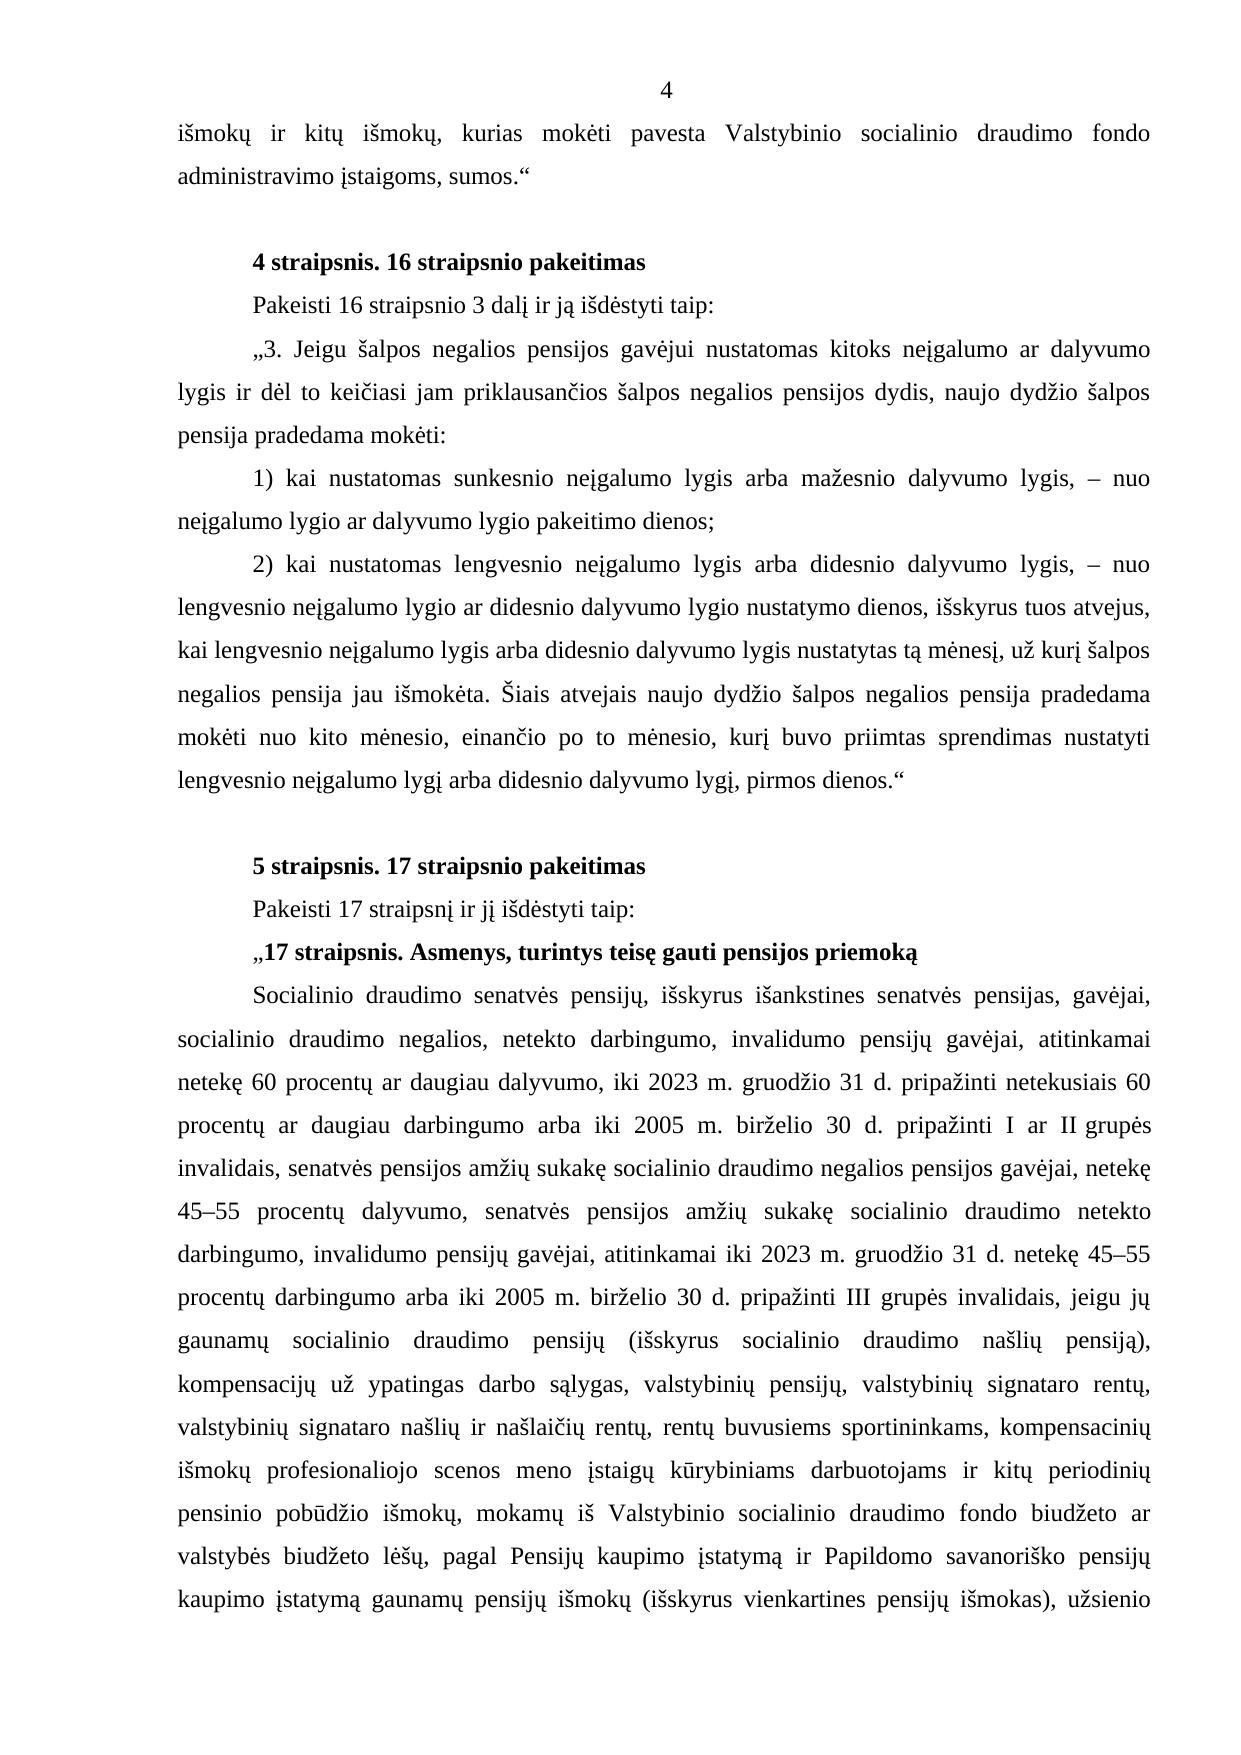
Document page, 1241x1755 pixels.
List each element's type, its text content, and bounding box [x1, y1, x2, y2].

text „3. Jeigu šalpos negalios pensijos gavėjui nustatomas kitoks neįgalumo ar dalyvumo lygis ir dėl to keičiasi jam priklausančios šalpos negalios pensijos dydis, naujo dydžio šalpos pensija pradedama mokėti: [177, 334, 1152, 449]
text Pakeisti 17 straipsnį ir jį išdėstyti taip: [177, 894, 1152, 923]
text Socialinio draudimo senatvės pensijų, išskyrus išankstines senatvės pensijas, gavėjai, socialinio draudimo negalios, netekto darbingumo, invalidumo pensijų gavėjai, atitinkamai netekę 60 procentų ar daugiau dalyvumo, iki 2023 m. gruodžio 31 d. pripažinti netekusiais 60 procentų ar daugiau darbingumo arba iki 2005 m. birželio 30 d. pripažinti I ar II grupės invalidais, senatvės pensijos amžių sukakę socialinio draudimo negalios pensijos gavėjai, netekę 45–55 procentų dalyvumo, senatvės pensijos amžių sukakę socialinio draudimo netekto darbingumo, invalidumo pensijų gavėjai, atitinkamai iki 2023 m. gruodžio 31 d. netekę 45–55 procentų darbingumo arba iki 2005 m. birželio 30 d. pripažinti III grupės invalidais, jeigu jų gaunamų socialinio draudimo pensijų (išskyrus socialinio draudimo našlių pensiją), kompensacijų už ypatingas darbo sąlygas, valstybinių pensijų, valstybinių signataro rentų, valstybinių signataro našlių ir našlaičių rentų, rentų buvusiems sportininkams, kompensacinių išmokų profesionaliojo scenos meno įstaigų kūrybiniams darbuotojams ir kitų periodinių pensinio pobūdžio išmokų, mokamų iš Valstybinio socialinio draudimo fondo biudžeto ar valstybės biudžeto lėšų, pagal Pensijų kaupimo įstatymą ir Papildomo savanoriško pensijų kaupimo įstatymą gaunamų pensijų išmokų (išskyrus vienkartines pensijų išmokas), užsienio [177, 981, 1152, 1613]
text Pakeisti 16 straipsnio 3 dalį ir ją išdėstyti taip: [177, 291, 1152, 319]
text 5 straipsnis. 17 straipsnio pakeitimas [177, 851, 1152, 880]
text „17 straipsnis. Asmenys, turintys teisę gauti pensijos priemoką [177, 937, 1152, 966]
text išmokų ir kitų išmokų, kurias mokėti pavesta Valstybinio socialinio draudimo fondo administravimo įstaigoms, sumos.“ [177, 118, 1152, 190]
text 2) kai nustatomas lengvesnio neįgalumo lygis arba didesnio dalyvumo lygis, – nuo lengvesnio neįgalumo lygio ar didesnio dalyvumo lygio nustatymo dienos, išskyrus tuos atvejus, kai lengvesnio neįgalumo lygis arba didesnio dalyvumo lygis nustatytas tą mėnesį, už kurį šalpos negalios pensija jau išmokėta. Šiais atvejais naujo dydžio šalpos negalios pensija pradedama mokėti nuo kito mėnesio, einančio po to mėnesio, kurį buvo priimtas sprendimas nustatyti lengvesnio neįgalumo lygį arba didesnio dalyvumo lygį, pirmos dienos.“ [177, 549, 1152, 794]
text 4 straipsnis. 16 straipsnio pakeitimas [177, 247, 1152, 276]
text 1) kai nustatomas sunkesnio neįgalumo lygis arba mažesnio dalyvumo lygis, – nuo neįgalumo lygio ar dalyvumo lygio pakeitimo dienos; [177, 463, 1152, 535]
